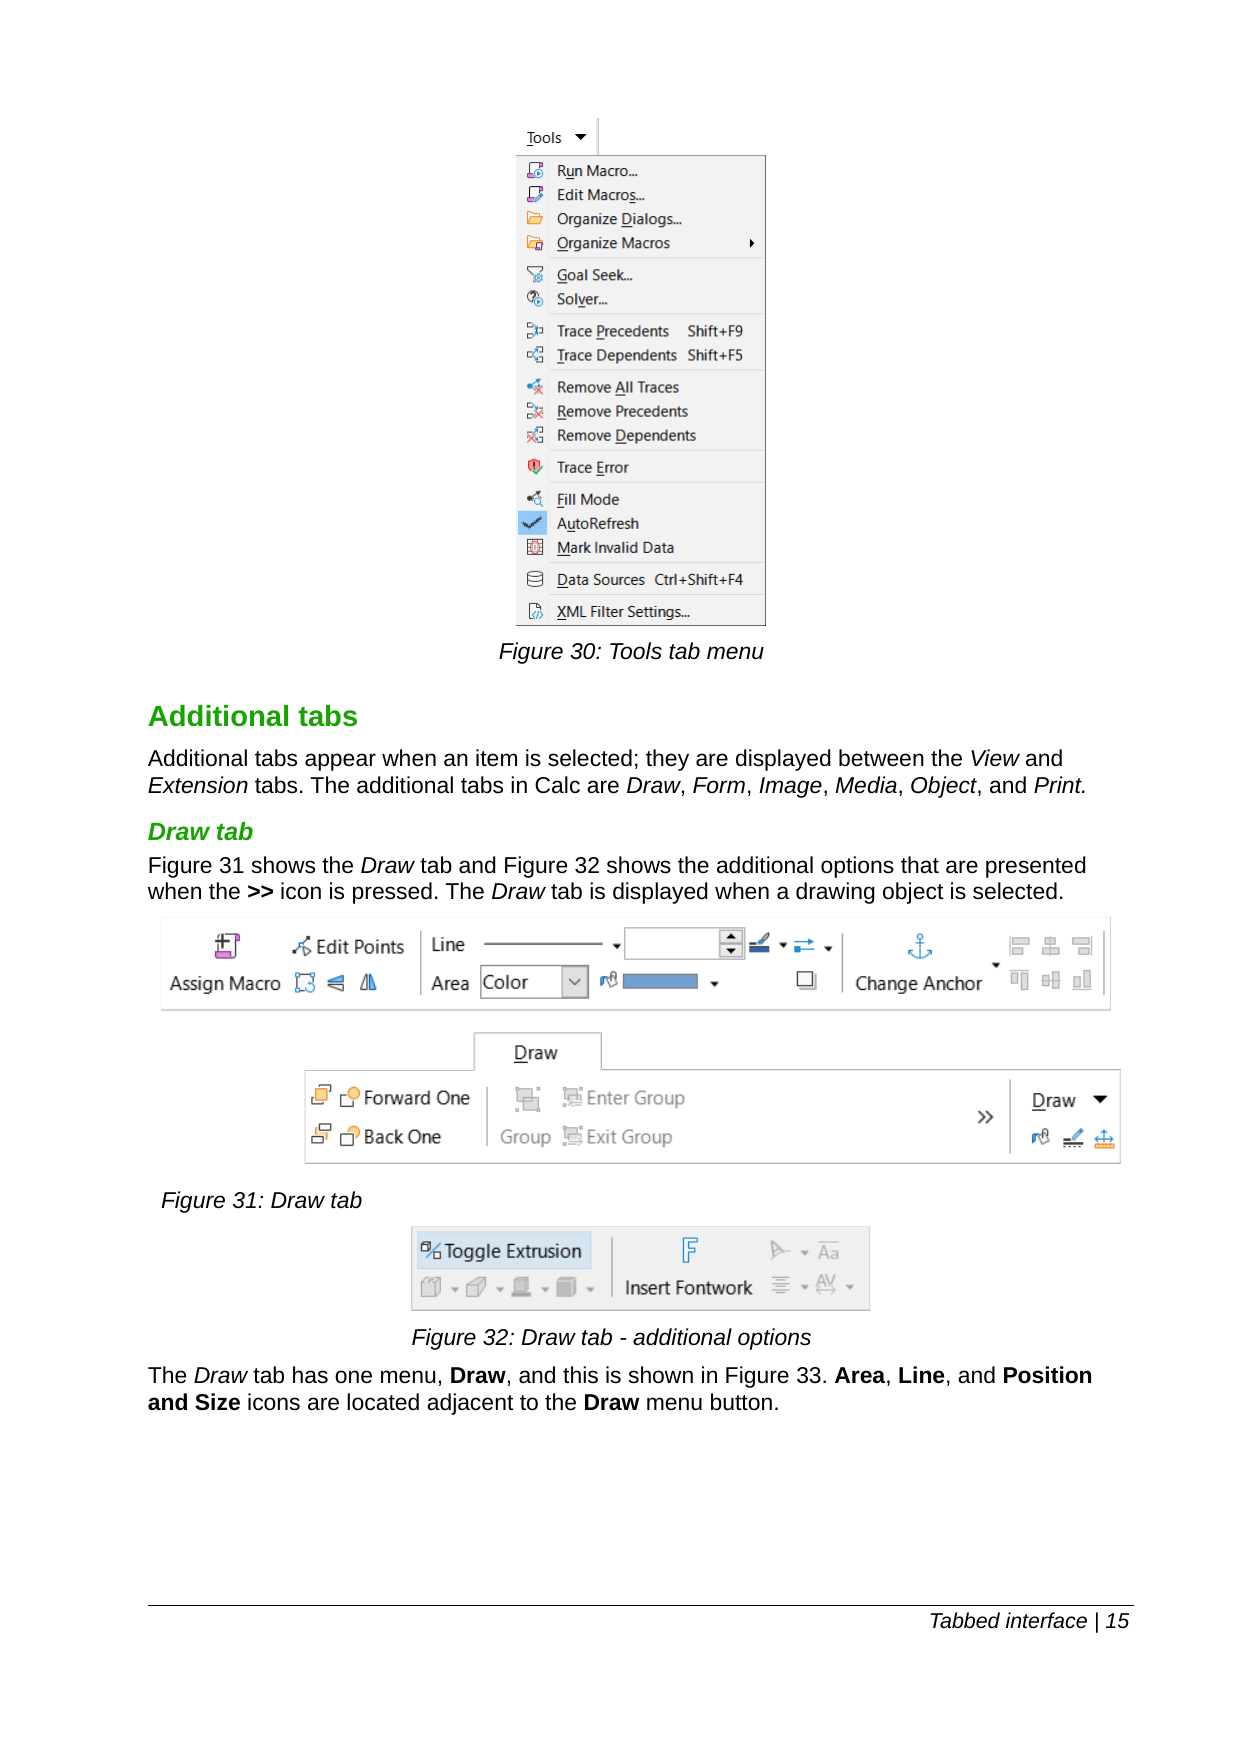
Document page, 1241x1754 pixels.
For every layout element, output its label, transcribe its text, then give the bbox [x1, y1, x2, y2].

picture [516, 118, 766, 626]
subtitle Additional tabs [148, 699, 1134, 733]
picture [160, 917, 1121, 1175]
subtitle Draw tab [148, 817, 1134, 846]
text Additional tabs appear when an item is selected; they are displayed between the View and Extension tabs. The additional tabs in Calc are Draw, Form, Image, Media, Object, and Print. [148, 745, 1134, 798]
text Figure 31 shows the Draw tab and Figure 32 shows the additional options that are presented when the >> icon is pressed. The Draw tab is displayed when a drawing object is selected. [148, 852, 1134, 904]
text Figure 31: Draw tab [161, 1187, 1121, 1213]
text The Draw tab has one menu, Draw, and this is shown in Figure 33. Area, Line, and Position and Size icons are located adjacent to the Draw menu button. [148, 1362, 1134, 1415]
picture [411, 1226, 871, 1311]
text Figure 30: Tools tab menu [498, 638, 783, 664]
text Figure 32: Draw tab - additional options [411, 1323, 870, 1350]
